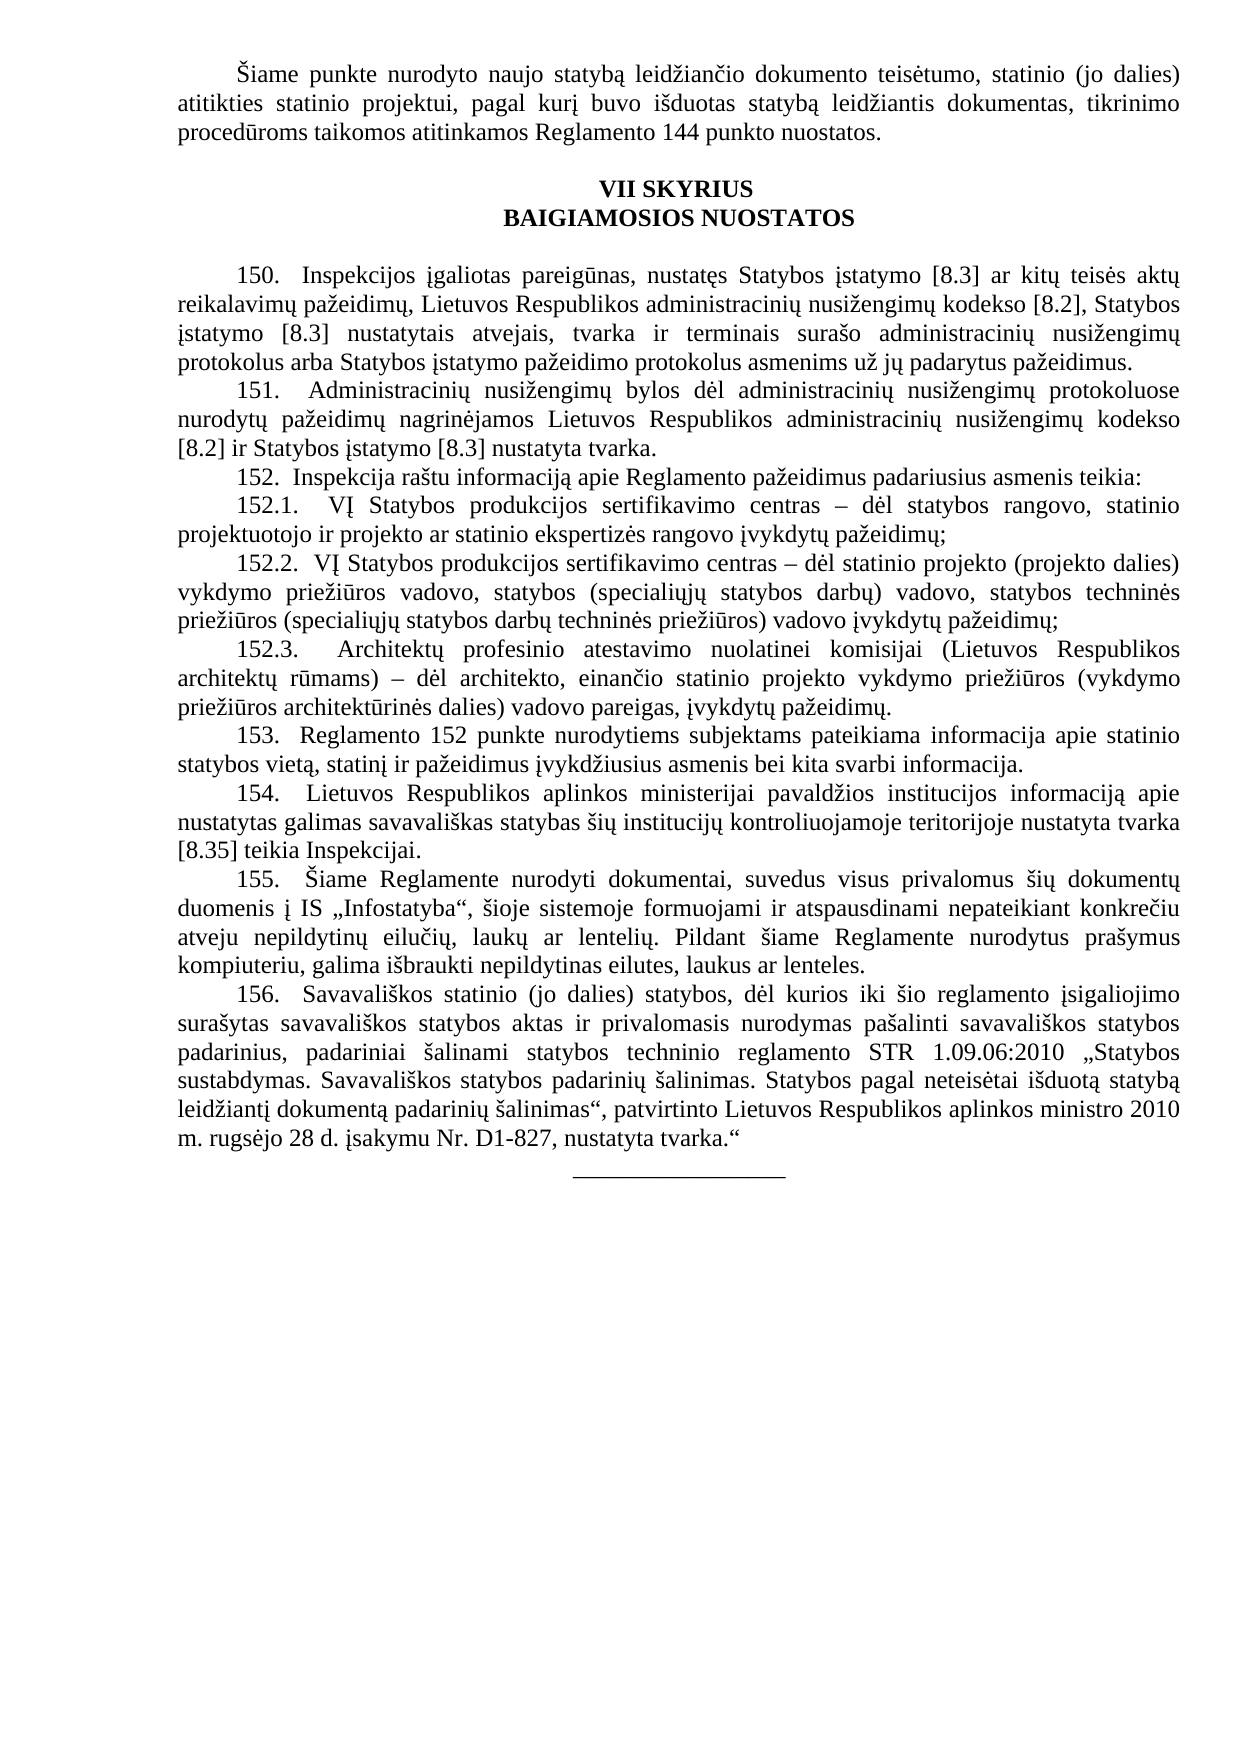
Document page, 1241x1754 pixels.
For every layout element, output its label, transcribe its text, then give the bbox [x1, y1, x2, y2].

text 152.2. VĮ Statybos produkcijos sertifikavimo centras – dėl statinio projekto (projekto dalies) vykdymo priežiūros vadovo, statybos (specialiųjų statybos darbų) vadovo, statybos techninės priežiūros (specialiųjų statybos darbų techninės priežiūros) vadovo įvykdytų pažeidimų; [177, 548, 1181, 634]
text 155. Šiame Reglamente nurodyti dokumentai, suvedus visus privalomus šių dokumentų duomenis į IS „Infostatyba“, šioje sistemoje formuojami ir atspausdinami nepateikiant konkrečiu atveju nepildytinų eilučių, laukų ar lentelių. Pildant šiame Reglamente nurodytus prašymus kompiuteriu, galima išbraukti nepildytinas eilutes, laukus ar lenteles. [177, 864, 1181, 979]
text 152.1. VĮ Statybos produkcijos sertifikavimo centras – dėl statybos rangovo, statinio projektuotojo ir projekto ar statinio ekspertizės rangovo įvykdytų pažeidimų; [177, 490, 1181, 548]
text 153. Reglamento 152 punkte nurodytiems subjektams pateikiama informacija apie statinio statybos vietą, statinį ir pažeidimus įvykdžiusius asmenis bei kita svarbi informacija. [177, 720, 1181, 778]
text VII SKYRIUS [177, 174, 1181, 203]
text _________________ [177, 1152, 1181, 1180]
text 152.3. Architektų profesinio atestavimo nuolatinei komisijai (Lietuvos Respublikos architektų rūmams) – dėl architekto, einančio statinio projekto vykdymo priežiūros (vykdymo priežiūros architektūrinės dalies) vadovo pareigas, įvykdytų pažeidimų. [177, 634, 1181, 720]
text 152. Inspekcija raštu informaciją apie Reglamento pažeidimus padariusius asmenis teikia: [177, 462, 1181, 490]
text BAIGIAMOSIOS NUOSTATOS [177, 203, 1181, 232]
text 154. Lietuvos Respublikos aplinkos ministerijai pavaldžios institucijos informaciją apie nustatytas galimas savavališkas statybas šių institucijų kontroliuojamoje teritorijoje nustatyta tvarka [8.35] teikia Inspekcijai. [177, 778, 1181, 864]
text 150. Inspekcijos įgaliotas pareigūnas, nustatęs Statybos įstatymo [8.3] ar kitų teisės aktų reikalavimų pažeidimų, Lietuvos Respublikos administracinių nusižengimų kodekso [8.2], Statybos įstatymo [8.3] nustatytais atvejais, tvarka ir terminais surašo administracinių nusižengimų protokolus arba Statybos įstatymo pažeidimo protokolus asmenims už jų padarytus pažeidimus. [177, 260, 1181, 375]
text Šiame punkte nurodyto naujo statybą leidžiančio dokumento teisėtumo, statinio (jo dalies) atitikties statinio projektui, pagal kurį buvo išduotas statybą leidžiantis dokumentas, tikrinimo procedūroms taikomos atitinkamos Reglamento 144 punkto nuostatos. [177, 59, 1181, 145]
text 156. Savavališkos statinio (jo dalies) statybos, dėl kurios iki šio reglamento įsigaliojimo surašytas savavališkos statybos aktas ir privalomasis nurodymas pašalinti savavališkos statybos padarinius, padariniai šalinami statybos techninio reglamento STR 1.09.06:2010 „Statybos sustabdymas. Savavališkos statybos padarinių šalinimas. Statybos pagal neteisėtai išduotą statybą leidžiantį dokumentą padarinių šalinimas“, patvirtinto Lietuvos Respublikos aplinkos ministro 2010 m. rugsėjo 28 d. įsakymu Nr. D1-827, nustatyta tvarka.“ [177, 979, 1181, 1152]
text 151. Administracinių nusižengimų bylos dėl administracinių nusižengimų protokoluose nurodytų pažeidimų nagrinėjamos Lietuvos Respublikos administracinių nusižengimų kodekso [8.2] ir Statybos įstatymo [8.3] nustatyta tvarka. [177, 375, 1181, 462]
